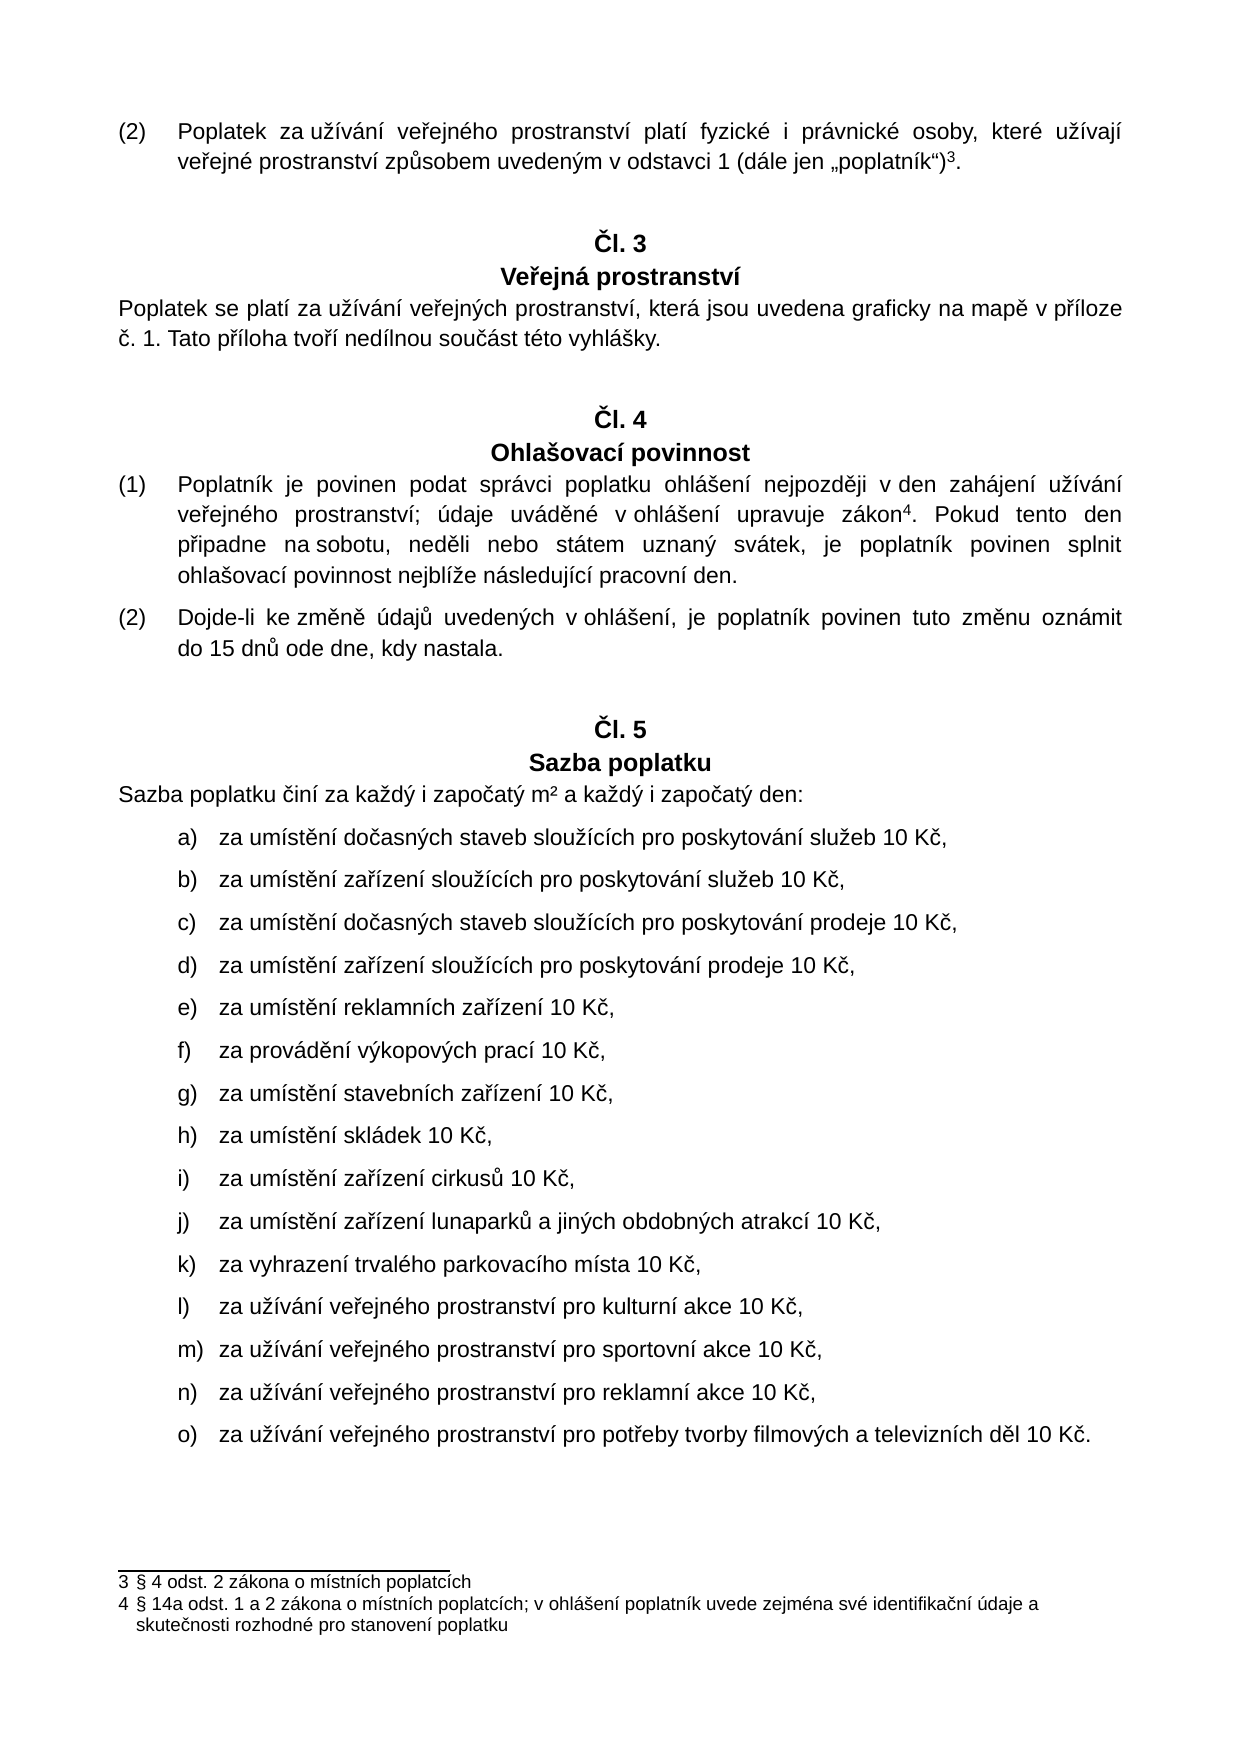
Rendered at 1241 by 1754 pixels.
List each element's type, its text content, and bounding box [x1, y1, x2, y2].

list za užívání veřejného prostranství pro reklamní akce 10 Kč, [177, 1379, 1122, 1405]
subtitle Čl. 3 Veřejná prostranství [118, 228, 1122, 290]
text Sazba poplatku činí za každý i započatý m² a každý i započatý den: [118, 781, 1122, 807]
list za užívání veřejného prostranství pro potřeby tvorby filmových a televizních děl 10 Kč. [177, 1421, 1122, 1448]
list Poplatník je povinen podat správci poplatku ohlášení nejpozději v den zahájení užívání veřejného prostranství; údaje uváděné v ohlášení upravuje zákon. Pokud tento den připadne na sobotu, neděli nebo státem uznaný svátek, je poplatník povinen splnit ohlašovací povinnost nejblíže následující pracovní den. [118, 471, 1122, 588]
list za umístění zařízení lunaparků a jiných obdobných atrakcí 10 Kč, [177, 1208, 1122, 1234]
list za umístění zařízení sloužících pro poskytování prodeje 10 Kč, [177, 952, 1122, 978]
list § 4 odst. 2 zákona o místních poplatcích [118, 1571, 1122, 1592]
text Poplatek se platí za užívání veřejných prostranství, která jsou uvedena graficky na mapě v příloze č. 1. Tato příloha tvoří nedílnou součást této vyhlášky. [118, 294, 1122, 351]
list za umístění dočasných staveb sloužících pro poskytování prodeje 10 Kč, [177, 909, 1122, 935]
list za vyhrazení trvalého parkovacího místa 10 Kč, [177, 1251, 1122, 1277]
list za umístění zařízení sloužících pro poskytování služeb 10 Kč, [177, 866, 1122, 893]
list za umístění zařízení cirkusů 10 Kč, [177, 1165, 1122, 1192]
subtitle Čl. 4 Ohlašovací povinnost [118, 405, 1122, 467]
list za užívání veřejného prostranství pro kulturní akce 10 Kč, [177, 1293, 1122, 1320]
list za umístění stavebních zařízení 10 Kč, [177, 1080, 1122, 1106]
list za umístění reklamních zařízení 10 Kč, [177, 994, 1122, 1021]
list § 14a odst. 1 a 2 zákona o místních poplatcích; v ohlášení poplatník uvede zejména své identifikační údaje a skutečnosti rozhodné pro stanovení poplatku [118, 1592, 1122, 1635]
subtitle Čl. 5 Sazba poplatku [118, 715, 1122, 777]
list za užívání veřejného prostranství pro sportovní akce 10 Kč, [177, 1336, 1122, 1362]
list za umístění dočasných staveb sloužících pro poskytování služeb 10 Kč, [177, 823, 1122, 850]
list za provádění výkopových prací 10 Kč, [177, 1037, 1122, 1063]
list Poplatek za užívání veřejného prostranství platí fyzické i právnické osoby, které užívají veřejné prostranství způsobem uvedeným v odstavci 1 (dále jen „poplatník“). [118, 118, 1122, 175]
list Dojde-li ke změně údajů uvedených v ohlášení, je poplatník povinen tuto změnu oznámit do 15 dnů ode dne, kdy nastala. [118, 604, 1122, 661]
list za umístění skládek 10 Kč, [177, 1122, 1122, 1149]
